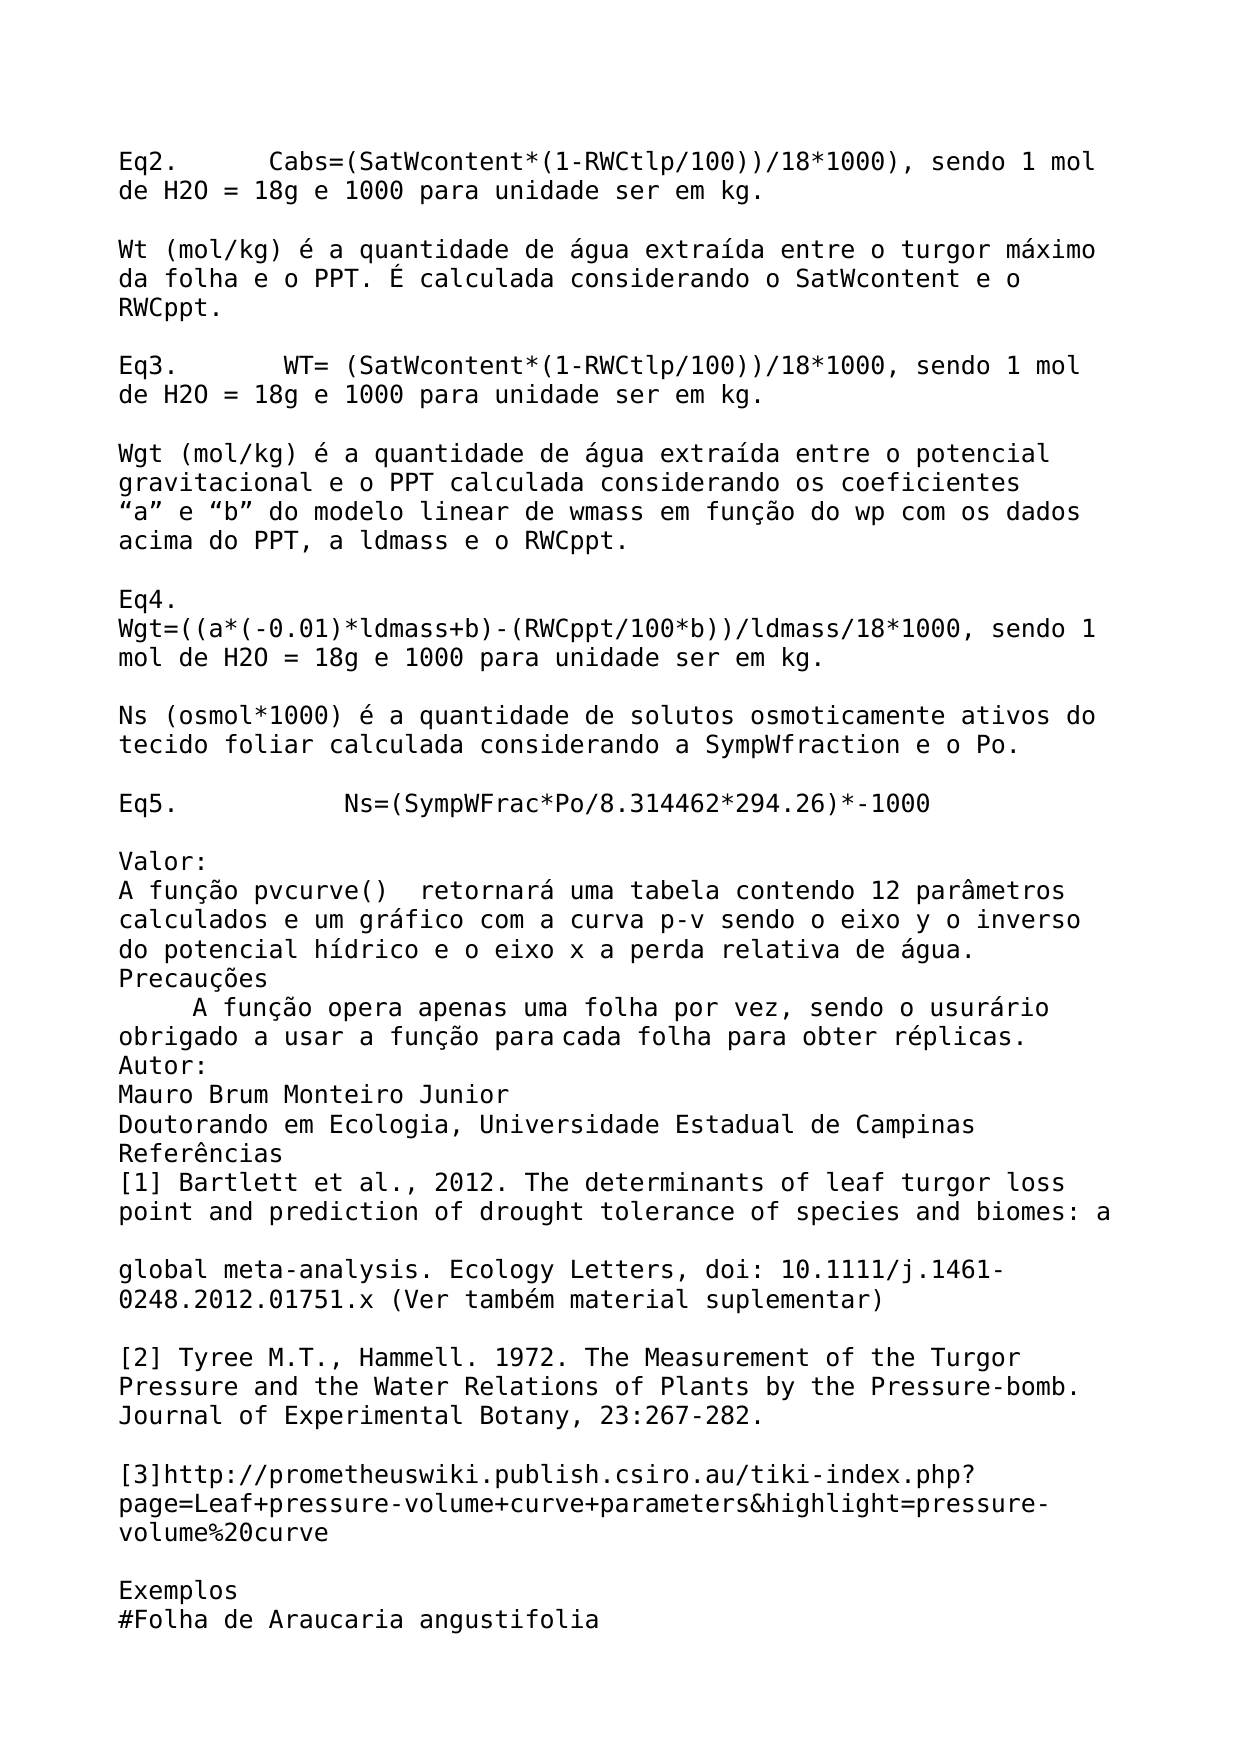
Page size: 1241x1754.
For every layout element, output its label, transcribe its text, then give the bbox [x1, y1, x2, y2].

text Eq2. Cabs=(SatWcontent*(1-RWCtlp/100))/18*1000), sendo 1 mol de H2O = 18g e 1000 para unidade ser em kg. Wt (mol/kg) é a quantidade de água extraída entre o turgor máximo da folha e o PPT. É calculada considerando o SatWcontent e o RWCppt. Eq3. WT= (SatWcontent*(1-RWCtlp/100))/18*1000, sendo 1 mol de H2O = 18g e 1000 para unidade ser em kg. Wgt (mol/kg) é a quantidade de água extraída entre o potencial gravitacional e o PPT calculada considerando os coeficientes “a” e “b” do modelo linear de wmass em função do wp com os dados acima do PPT, a ldmass e o RWCppt. Eq4. Wgt=((a*(-0.01)*ldmass+b)-(RWCppt/100*b))/ldmass/18*1000, sendo 1 mol de H2O = 18g e 1000 para unidade ser em kg. Ns (osmol*1000) é a quantidade de solutos osmoticamente ativos do tecido foliar calculada considerando a SympWfraction e o Po. Eq5. Ns=(SympWFrac*Po/8.314462*294.26)*-1000 Valor: A função pvcurve() retornará uma tabela contendo 12 parâmetros calculados e um gráfico com a curva p-v sendo o eixo y o inverso do potencial hídrico e o eixo x a perda relativa de água. Precauções A função opera apenas uma folha por vez, sendo o usurário obrigado a usar a função para cada folha para obter réplicas. Autor: Mauro Brum Monteiro Junior Doutorando em Ecologia, Universidade Estadual de Campinas Referências [1] Bartlett et al., 2012. The determinants of leaf turgor loss point and prediction of drought tolerance of species and biomes: a global meta-analysis. Ecology Letters, doi: 10.1111/j.1461-0248.2012.01751.x (Ver também material suplementar) [2] Tyree M.T., Hammell. 1972. The Measurement of the Turgor Pressure and the Water Relations of Plants by the Pressure-bomb. Journal of Experimental Botany, 23:267-282. [3]http://prometheuswiki.publish.csiro.au/tiki-index.php?page=Leaf+pressure-volume+curve+parameters&highlight=pressure-volume%20curve Exemplos #Folha de Araucaria angustifolia [118, 118, 1122, 1635]
